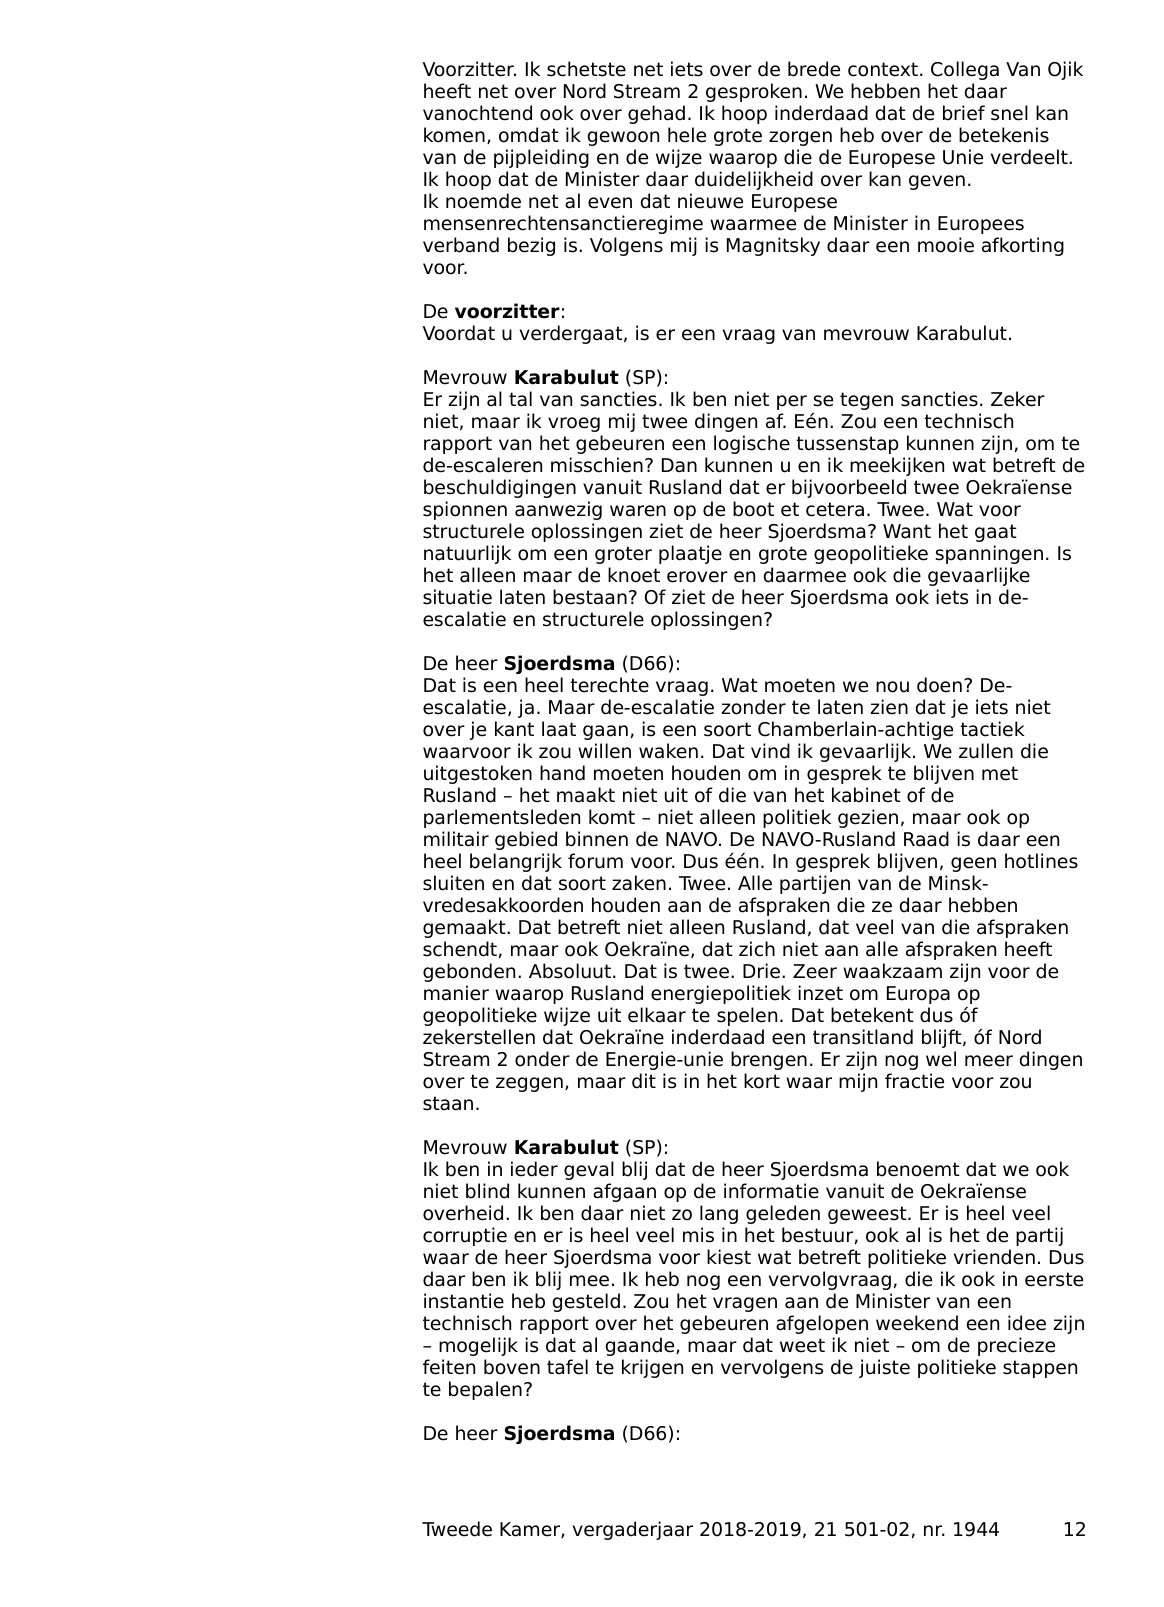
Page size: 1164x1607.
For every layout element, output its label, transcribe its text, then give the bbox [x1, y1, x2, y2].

text De heer Sjoerdsma (D66): [422, 653, 1087, 675]
text De voorzitter: [422, 301, 1087, 323]
text Ik noemde net al even dat nieuwe Europese mensenrechtensanctieregime waarmee de Minister in Europees verband bezig is. Volgens mij is Magnitsky daar een mooie afkorting voor. [422, 191, 1087, 279]
text De heer Sjoerdsma (D66): [422, 1423, 1087, 1445]
text Dat is een heel terechte vraag. Wat moeten we nou doen? De-escalatie, ja. Maar de-escalatie zonder te laten zien dat je iets niet over je kant laat gaan, is een soort Chamberlain-achtige tactiek waarvoor ik zou willen waken. Dat vind ik gevaarlijk. We zullen die uitgestoken hand moeten houden om in gesprek te blijven met Rusland – het maakt niet uit of die van het kabinet of de parlementsleden komt – niet alleen politiek gezien, maar ook op militair gebied binnen de NAVO. De NAVO-Rusland Raad is daar een heel belangrijk forum voor. Dus één. In gesprek blijven, geen hotlines sluiten en dat soort zaken. Twee. Alle partijen van de Minsk-vredesakkoorden houden aan de afspraken die ze daar hebben gemaakt. Dat betreft niet alleen Rusland, dat veel van die afspraken schendt, maar ook Oekraïne, dat zich niet aan alle afspraken heeft gebonden. Absoluut. Dat is twee. Drie. Zeer waakzaam zijn voor de manier waarop Rusland energiepolitiek inzet om Europa op geopolitieke wijze uit elkaar te spelen. Dat betekent dus óf zekerstellen dat Oekraïne inderdaad een transitland blijft, óf Nord Stream 2 onder de Energie-unie brengen. Er zijn nog wel meer dingen over te zeggen, maar dit is in het kort waar mijn fractie voor zou staan. [422, 675, 1087, 1115]
text Er zijn al tal van sancties. Ik ben niet per se tegen sancties. Zeker niet, maar ik vroeg mij twee dingen af. Eén. Zou een technisch rapport van het gebeuren een logische tussenstap kunnen zijn, om te de-escaleren misschien? Dan kunnen u en ik meekijken wat betreft de beschuldigingen vanuit Rusland dat er bijvoorbeeld twee Oekraïense spionnen aanwezig waren op de boot et cetera. Twee. Wat voor structurele oplossingen ziet de heer Sjoerdsma? Want het gaat natuurlijk om een groter plaatje en grote geopolitieke spanningen. Is het alleen maar de knoet erover en daarmee ook die gevaarlijke situatie laten bestaan? Of ziet de heer Sjoerdsma ook iets in de-escalatie en structurele oplossingen? [422, 389, 1087, 631]
text Mevrouw Karabulut (SP): [422, 367, 1087, 389]
text Voorzitter. Ik schetste net iets over de brede context. Collega Van Ojik heeft net over Nord Stream 2 gesproken. We hebben het daar vanochtend ook over gehad. Ik hoop inderdaad dat de brief snel kan komen, omdat ik gewoon hele grote zorgen heb over de betekenis van de pijpleiding en de wijze waarop die de Europese Unie verdeelt. Ik hoop dat de Minister daar duidelijkheid over kan geven. [422, 59, 1087, 191]
text Ik ben in ieder geval blij dat de heer Sjoerdsma benoemt dat we ook niet blind kunnen afgaan op de informatie vanuit de Oekraïense overheid. Ik ben daar niet zo lang geleden geweest. Er is heel veel corruptie en er is heel veel mis in het bestuur, ook al is het de partij waar de heer Sjoerdsma voor kiest wat betreft politieke vrienden. Dus daar ben ik blij mee. Ik heb nog een vervolgvraag, die ik ook in eerste instantie heb gesteld. Zou het vragen aan de Minister van een technisch rapport over het gebeuren afgelopen weekend een idee zijn – mogelijk is dat al gaande, maar dat weet ik niet – om de precieze feiten boven tafel te krijgen en vervolgens de juiste politieke stappen te bepalen? [422, 1159, 1087, 1401]
text Mevrouw Karabulut (SP): [422, 1137, 1087, 1159]
text Voordat u verdergaat, is er een vraag van mevrouw Karabulut. [422, 323, 1087, 345]
